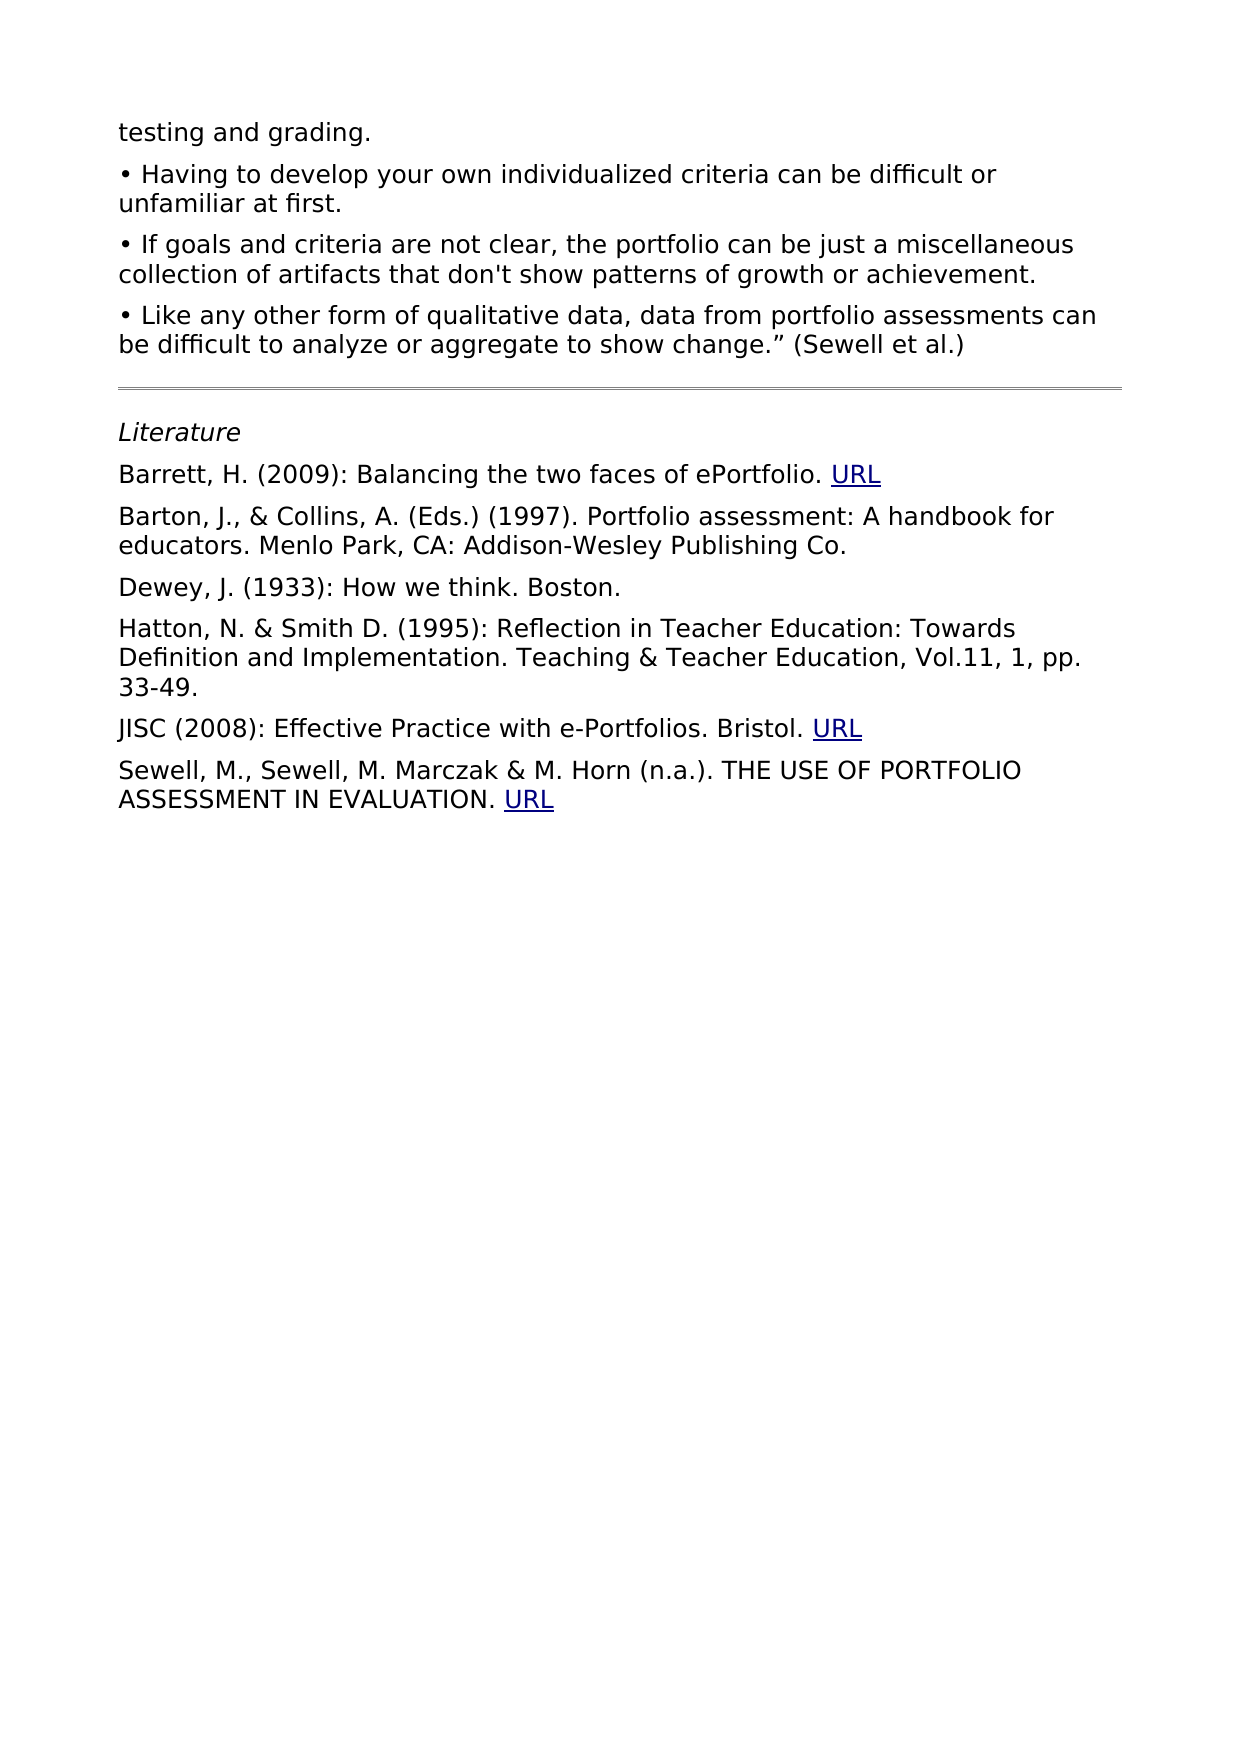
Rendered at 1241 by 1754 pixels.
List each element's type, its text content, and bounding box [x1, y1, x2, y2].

text Barton, J., & Collins, A. (Eds.) (1997). Portfolio assessment: A handbook for educators. Menlo Park, CA: Addison-Wesley Publishing Co. [118, 502, 1122, 560]
text Literature [118, 419, 1122, 448]
text testing and grading. [118, 118, 1122, 147]
text Hatton, N. & Smith D. (1995): Reflection in Teacher Education: Towards Definition and Implementation. Teaching & Teacher Education, Vol.11, 1, pp. 33-49. [118, 614, 1122, 702]
text • Like any other form of qualitative data, data from portfolio assessments can be difficult to analyze or aggregate to show change.” (Sewell et al.) [118, 301, 1122, 360]
text Dewey, J. (1933): How we think. Boston. [118, 573, 1122, 602]
text • If goals and criteria are not clear, the portfolio can be just a miscellaneous collection of artifacts that don't show patterns of growth or achievement. [118, 231, 1122, 289]
text Barrett, H. (2009): Balancing the two faces of ePortfolio. URL [118, 460, 1122, 489]
text • Having to develop your own individualized criteria can be difficult or unfamiliar at first. [118, 160, 1122, 218]
text JISC (2008): Effective Practice with e-Portfolios. Bristol. URL [118, 714, 1122, 744]
text Sewell, M., Sewell, M. Marczak & M. Horn (n.a.). THE USE OF PORTFOLIO ASSESSMENT IN EVALUATION. URL [118, 756, 1122, 814]
